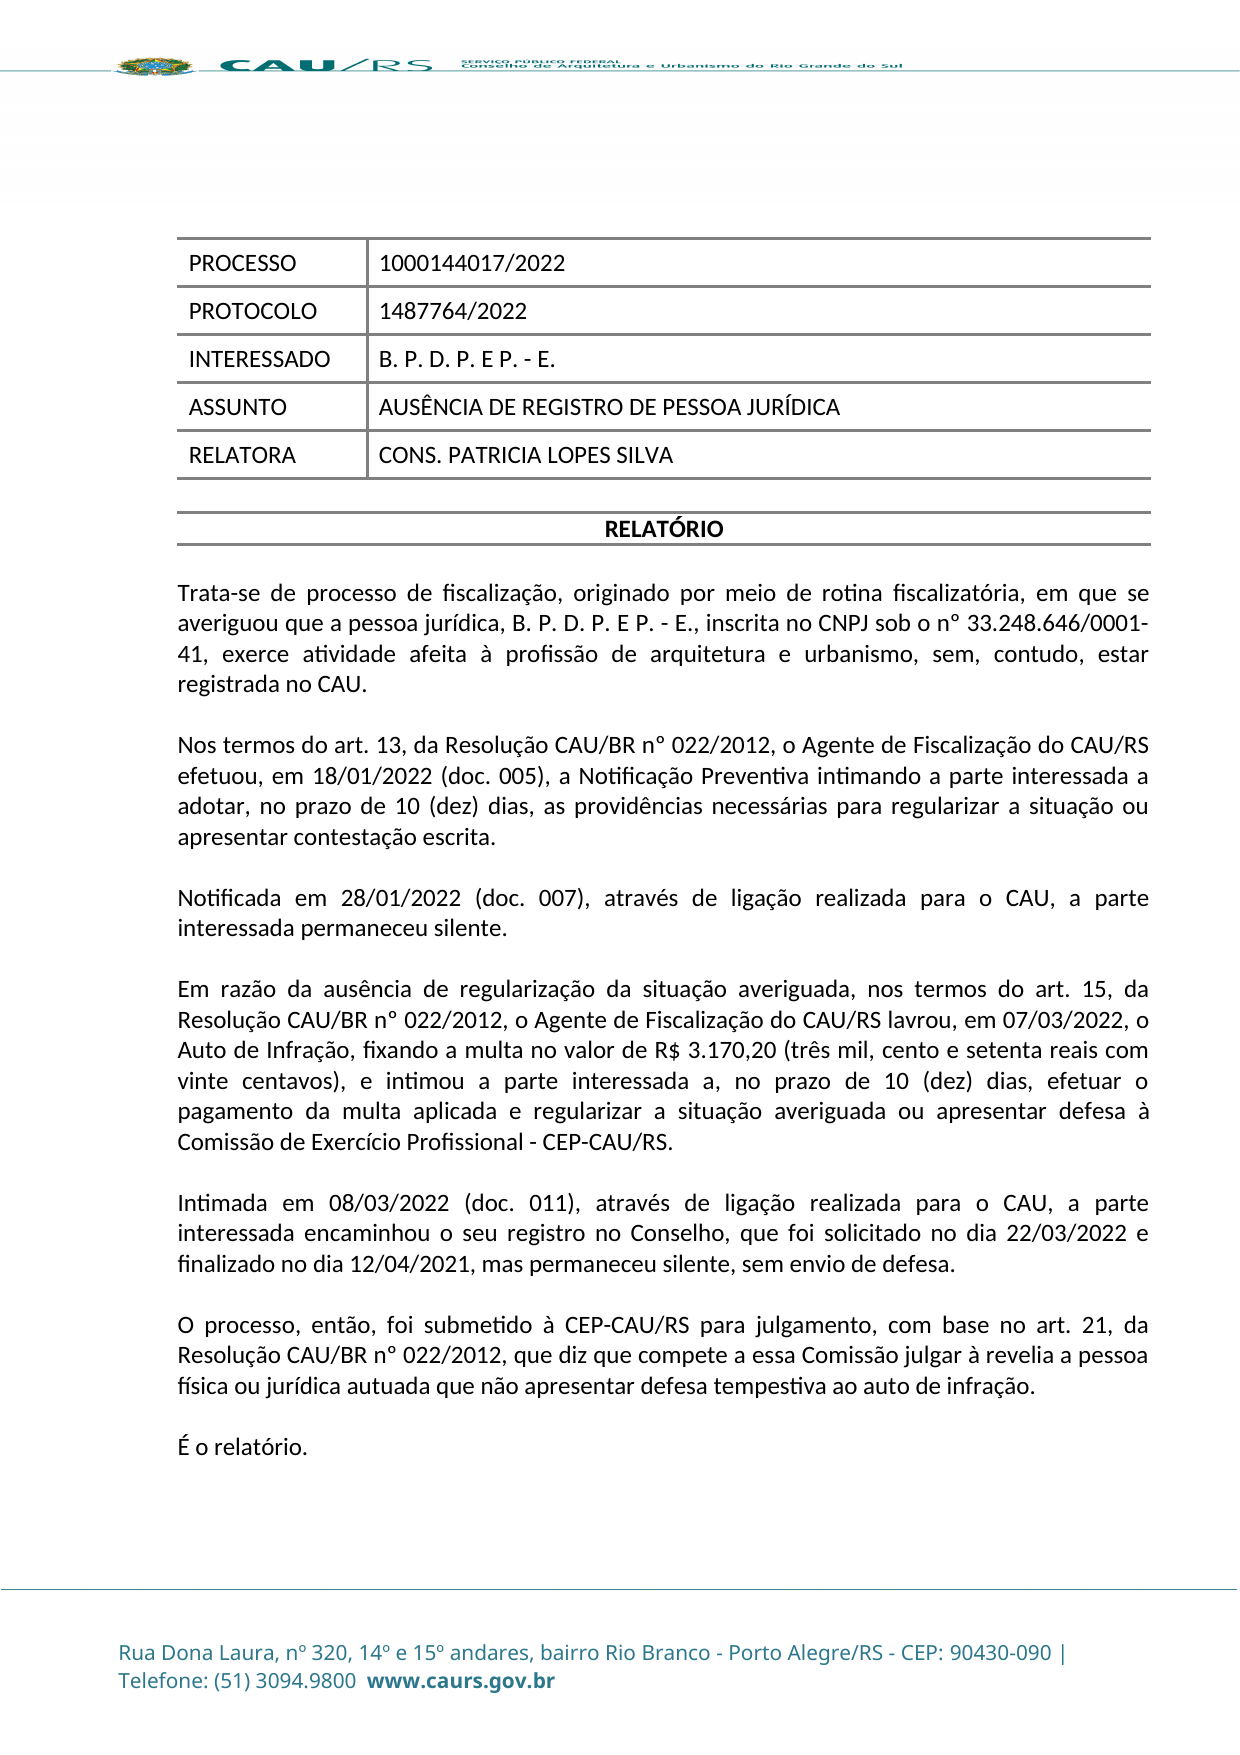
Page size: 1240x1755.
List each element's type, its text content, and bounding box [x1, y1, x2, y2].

text Notificada em 28/01/2022 (doc. 007), através de ligação realizada para o CAU, a parte interessada permaneceu silente. [177, 882, 1151, 943]
table_cell RELATORA [177, 432, 366, 477]
text Nos termos do art. 13, da Resolução CAU/BR nº 022/2012, o Agente de Fiscalização do CAU/RS efetuou, em 18/01/2022 (doc. 005), a Notificação Preventiva intimando a parte interessada a adotar, no prazo de 10 (dez) dias, as providências necessárias para regularizar a situação ou apresentar contestação escrita. [177, 729, 1151, 851]
table_cell B. P. D. P. E P. - E. [369, 336, 1151, 381]
table_header RELATÓRIO [177, 514, 1151, 543]
text Intimada em 08/03/2022 (doc. 011), através de ligação realizada para o CAU, a parte interessada encaminhou o seu registro no Conselho, que foi solicitado no dia 22/03/2022 e finalizado no dia 12/04/2021, mas permaneceu silente, sem envio de defesa. [177, 1187, 1151, 1279]
text Trata-se de processo de fiscalização, originado por meio de rotina fiscalizatória, em que se averiguou que a pessoa jurídica, B. P. D. P. E P. - E., inscrita no CNPJ sob o nº 33.248.646/0001-41, exerce atividade afeita à profissão de arquitetura e urbanismo, sem, contudo, estar registrada no CAU. [177, 577, 1151, 699]
text É o relatório. [177, 1431, 1151, 1462]
table_header 1000144017/2022 [369, 240, 1151, 285]
table_cell 1487764/2022 [369, 288, 1151, 333]
table_cell AUSÊNCIA DE REGISTRO DE PESSOA JURÍDICA [369, 384, 1151, 429]
table_cell INTERESSADO [177, 336, 366, 381]
table_header PROCESSO [177, 240, 366, 285]
table_cell CONS. PATRICIA LOPES SILVA [369, 432, 1151, 477]
table_cell ASSUNTO [177, 384, 366, 429]
text Em razão da ausência de regularização da situação averiguada, nos termos do art. 15, da Resolução CAU/BR nº 022/2012, o Agente de Fiscalização do CAU/RS lavrou, em 07/03/2022, o Auto de Infração, fixando a multa no valor de R$ 3.170,20 (três mil, cento e setenta reais com vinte centavos), e intimou a parte interessada a, no prazo de 10 (dez) dias, efetuar o pagamento da multa aplicada e regularizar a situação averiguada ou apresentar defesa à Comissão de Exercício Profissional - CEP-CAU/RS. [177, 973, 1151, 1157]
table_cell PROTOCOLO [177, 288, 366, 333]
text O processo, então, foi submetido à CEP-CAU/RS para julgamento, com base no art. 21, da Resolução CAU/BR nº 022/2012, que diz que compete a essa Comissão julgar à revelia a pessoa física ou jurídica autuada que não apresentar defesa tempestiva ao auto de infração. [177, 1309, 1151, 1401]
